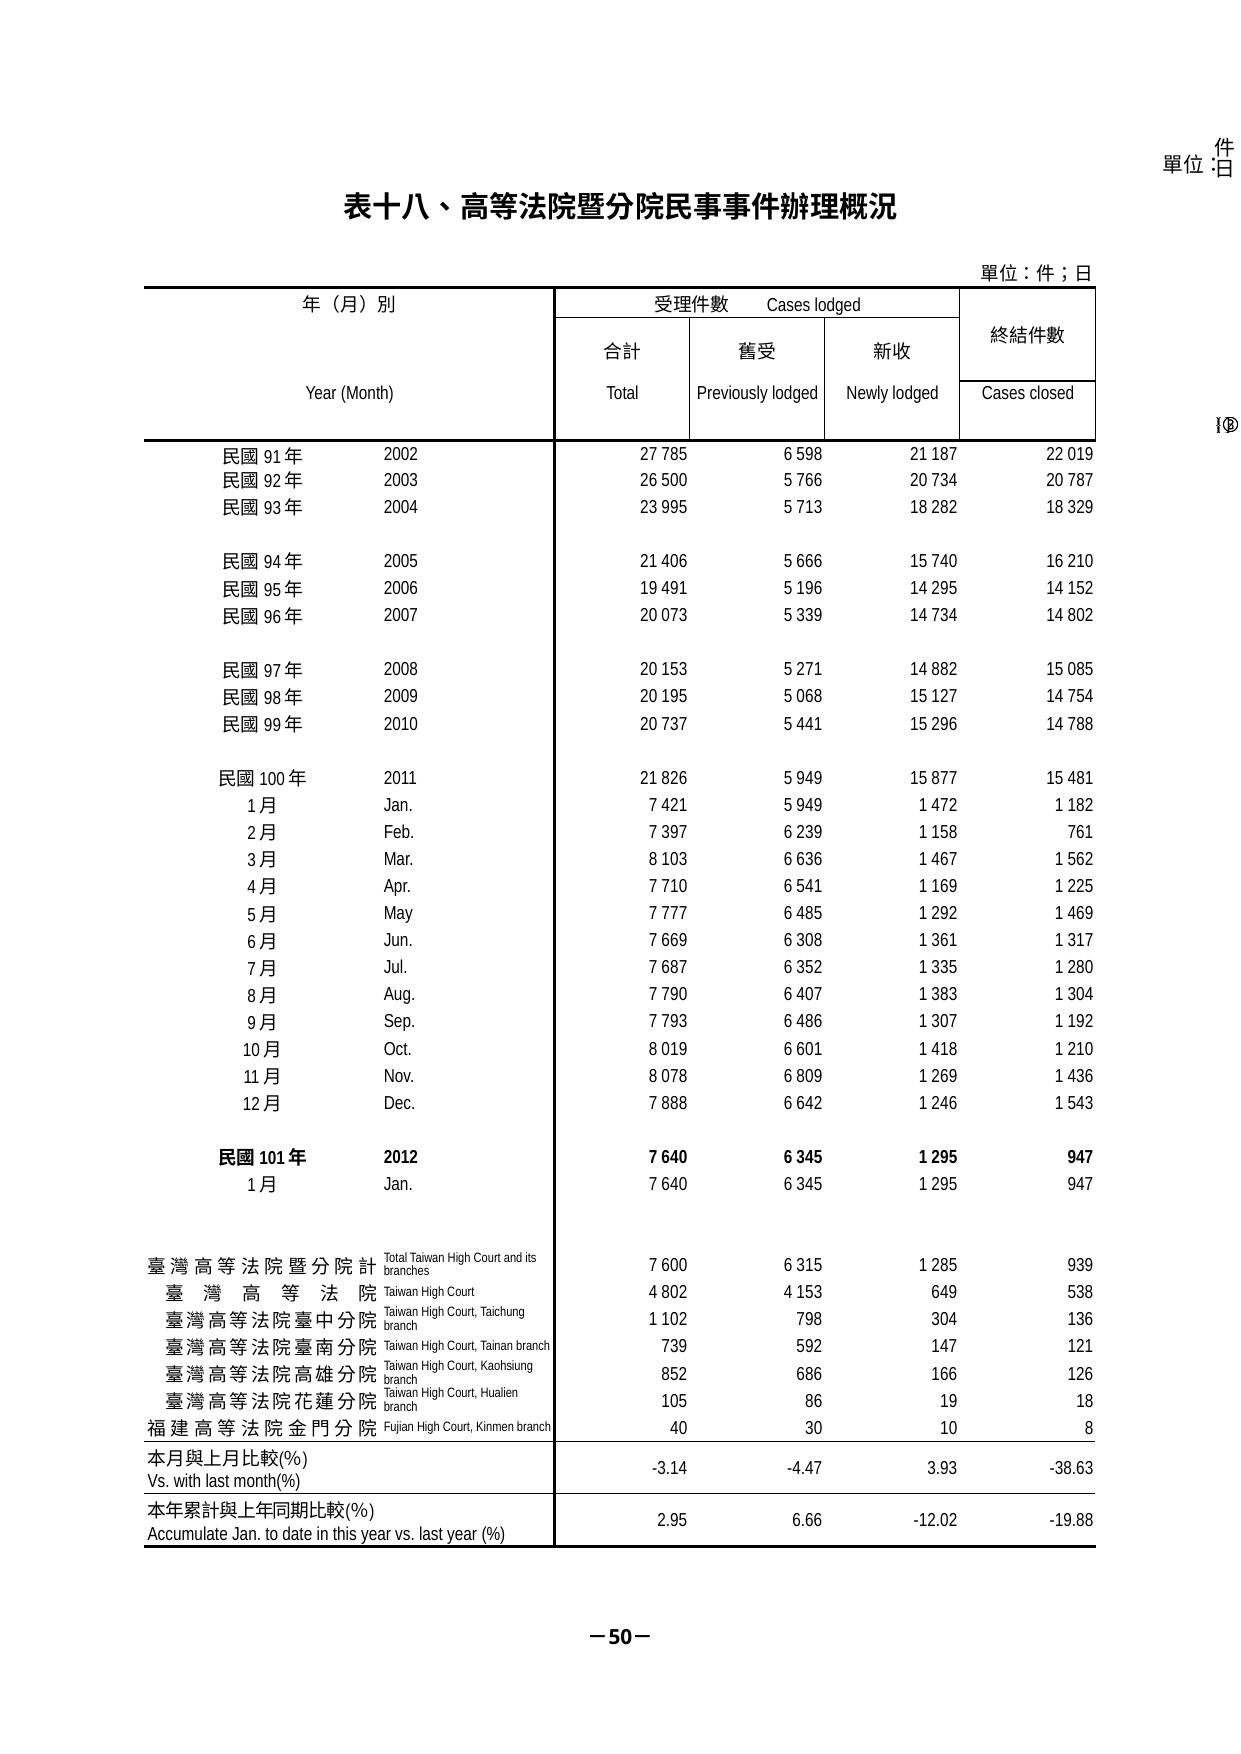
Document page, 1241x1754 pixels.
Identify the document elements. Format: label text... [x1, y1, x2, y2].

table_cell 1 418 [825, 1035, 960, 1062]
table_cell 6 407 [690, 981, 825, 1008]
table_cell 民國 97年 [144, 656, 381, 683]
table_cell 3月 [144, 845, 381, 872]
table_cell 592 [690, 1333, 825, 1360]
table_cell -12.02 [825, 1494, 960, 1545]
table_cell [690, 520, 825, 547]
table_cell 6 809 [690, 1062, 825, 1089]
table_cell 10 [825, 1414, 960, 1441]
table_cell 1 317 [960, 926, 1096, 953]
table_cell [381, 1197, 553, 1224]
table_cell 1 192 [960, 1008, 1096, 1035]
table_cell Year (Month) [144, 380, 553, 439]
table_cell Jan. [381, 791, 553, 818]
table_cell Jun. [381, 926, 553, 953]
table_cell 20 737 [556, 710, 690, 737]
table_cell 86 [690, 1387, 825, 1414]
table_cell 10月 [144, 1035, 381, 1062]
table_cell 6 345 [690, 1143, 825, 1170]
table_cell 852 [556, 1360, 690, 1387]
table_cell [825, 1224, 960, 1251]
table_cell 947 [960, 1170, 1096, 1197]
table_cell 1 210 [960, 1035, 1096, 1062]
table_cell 126 [960, 1360, 1096, 1387]
table_cell 5 339 [690, 601, 825, 628]
table_cell 民國 96年 [144, 601, 381, 628]
table_cell 16 210 [960, 547, 1096, 574]
table_cell Taiwan High Court, Kaohsiung branch [381, 1360, 553, 1387]
table_cell Taiwan High Court [381, 1279, 553, 1306]
table_cell 649 [825, 1279, 960, 1306]
table_cell 11月 [144, 1062, 381, 1089]
table_cell 14 882 [825, 656, 960, 683]
table_cell 民國100年 [144, 764, 381, 791]
table_cell 5 196 [690, 574, 825, 601]
table_header 年（月）別 [1215, 410, 1240, 433]
table_cell 7 687 [556, 954, 690, 981]
table_cell 1 361 [825, 926, 960, 953]
table_cell 1 469 [960, 899, 1096, 926]
table_cell 1 295 [825, 1143, 960, 1170]
table_cell 1 467 [825, 845, 960, 872]
table_cell 9月 [144, 1008, 381, 1035]
table_cell 6月 [144, 926, 381, 953]
table_cell [381, 737, 553, 764]
table_cell 2.95 [556, 1494, 690, 1545]
table_cell 臺灣高等法院高雄分院 [144, 1360, 381, 1387]
table_cell 15 085 [960, 656, 1096, 683]
table_cell 民國 99年 [144, 710, 381, 737]
table_cell [381, 1224, 553, 1251]
table_cell 臺灣高等法院臺中分院 [144, 1306, 381, 1333]
table_cell [556, 1224, 690, 1251]
table_cell [381, 1116, 553, 1143]
table_cell Mar. [381, 845, 553, 872]
table_cell 1 304 [960, 981, 1096, 1008]
table_cell 6 315 [690, 1251, 825, 1278]
table_cell 7 888 [556, 1089, 690, 1116]
table_cell 6 636 [690, 845, 825, 872]
table_cell 2007 [381, 601, 553, 628]
table_cell [690, 737, 825, 764]
table_cell 26 500 [556, 466, 690, 493]
table_cell 7 600 [556, 1251, 690, 1278]
table_cell 14 788 [960, 710, 1096, 737]
table_cell 6 345 [690, 1170, 825, 1197]
table_cell -19.88 [960, 1493, 1096, 1545]
table_cell Jan. [381, 1170, 553, 1197]
table_cell 136 [960, 1306, 1096, 1333]
table_cell [556, 1197, 690, 1224]
table_cell [690, 1116, 825, 1143]
table_cell 686 [690, 1360, 825, 1387]
table_cell Dec. [381, 1089, 553, 1116]
table_cell 1 182 [960, 791, 1096, 818]
table_cell 105 [556, 1387, 690, 1414]
table_cell [960, 1224, 1096, 1251]
table_header 終結件數 [960, 289, 1095, 380]
table_cell 6 486 [690, 1008, 825, 1035]
table_cell Fujian High Court, Kinmen branch [381, 1414, 553, 1441]
table_cell [381, 629, 553, 656]
table_cell 1 225 [960, 872, 1096, 899]
table_cell 121 [960, 1333, 1096, 1360]
text 表十八、高等法院暨分院民事事件辦理概況 [148, 183, 1092, 225]
table_cell 2009 [381, 683, 553, 710]
table_cell 19 [825, 1387, 960, 1414]
table_cell 1 246 [825, 1089, 960, 1116]
table_cell 1 383 [825, 981, 960, 1008]
table_cell 2006 [381, 574, 553, 601]
table_cell 本年累計與上年同期比較(％) Accumulate Jan. to date in this year vs. last year (%) [144, 1494, 553, 1545]
table_cell [144, 1224, 381, 1251]
table_cell 民國 95年 [144, 574, 381, 601]
table_cell 民國 92年 [144, 466, 381, 493]
table_cell 939 [960, 1251, 1096, 1278]
table_cell 1 102 [556, 1306, 690, 1333]
table_cell Oct. [381, 1035, 553, 1062]
table_cell 1 436 [960, 1062, 1096, 1089]
table_cell 1 562 [960, 845, 1096, 872]
table_cell 1 335 [825, 954, 960, 981]
table_cell 8 078 [556, 1062, 690, 1089]
table_cell [144, 737, 381, 764]
table_cell 3.93 [825, 1442, 960, 1493]
table_cell 20 734 [825, 466, 960, 493]
table_cell 20 195 [556, 683, 690, 710]
table_cell 798 [690, 1306, 825, 1333]
table_cell 8 019 [556, 1035, 690, 1062]
table_cell 7 790 [556, 981, 690, 1008]
table_cell 5 271 [690, 656, 825, 683]
table_cell 1 307 [825, 1008, 960, 1035]
table_cell 2005 [381, 547, 553, 574]
table_cell 2月 [144, 818, 381, 845]
table_cell 15 877 [825, 764, 960, 791]
table_cell 14 734 [825, 601, 960, 628]
table_cell 2004 [381, 493, 553, 520]
table_cell 6 239 [690, 818, 825, 845]
table_cell Nov. [381, 1062, 553, 1089]
table_cell 民國101年 [144, 1143, 381, 1170]
table_cell 22 019 [960, 442, 1096, 466]
table_cell 21 187 [825, 442, 960, 466]
table_cell 14 754 [960, 683, 1096, 710]
table_cell [960, 1116, 1096, 1143]
table_cell 5 766 [690, 466, 825, 493]
table_cell [556, 520, 690, 547]
table_cell 19 491 [556, 574, 690, 601]
table_cell 7 640 [556, 1170, 690, 1197]
table_cell 1 269 [825, 1062, 960, 1089]
text 件日 [1212, 137, 1240, 180]
table_cell 20 153 [556, 656, 690, 683]
table_cell 2003 [381, 466, 553, 493]
table_cell [825, 1197, 960, 1224]
table_cell 20 787 [960, 466, 1096, 493]
text 單位：件；日 [148, 259, 1092, 286]
table_cell 15 740 [825, 547, 960, 574]
table_cell Total Taiwan High Court and its branches [381, 1251, 553, 1278]
table_cell 18 282 [825, 493, 960, 520]
table_cell 合計 [556, 318, 689, 380]
table_cell 4月 [144, 872, 381, 899]
table_cell [960, 520, 1096, 547]
table_cell 5 666 [690, 547, 825, 574]
table_cell 2008 [381, 656, 553, 683]
table_cell Feb. [381, 818, 553, 845]
table_cell 4 802 [556, 1279, 690, 1306]
table_cell 14 802 [960, 601, 1096, 628]
table_cell 民國 98年 [144, 683, 381, 710]
table_cell 27 785 [556, 442, 690, 466]
table_cell [144, 629, 381, 656]
table_cell 5 713 [690, 493, 825, 520]
table_cell Newly lodged [825, 380, 959, 439]
table_header 年（月）別 [144, 289, 553, 380]
table_cell 2010 [381, 710, 553, 737]
table_cell 166 [825, 1360, 960, 1387]
table_cell 14 152 [960, 574, 1096, 601]
table_cell [690, 1197, 825, 1224]
table_cell May [381, 899, 553, 926]
table_header 受理件數 Cases lodged [556, 289, 959, 317]
table_cell 臺灣高等法院花蓮分院 [144, 1387, 381, 1414]
table_cell 7 777 [556, 899, 690, 926]
table_cell 5 949 [690, 791, 825, 818]
table_cell 15 296 [825, 710, 960, 737]
table_cell 6 352 [690, 954, 825, 981]
table_cell [690, 629, 825, 656]
table_cell 5 068 [690, 683, 825, 710]
table_cell 6 642 [690, 1089, 825, 1116]
table_cell 1 285 [825, 1251, 960, 1278]
table_cell [381, 520, 553, 547]
text [1162, 173, 1240, 181]
table_cell 739 [556, 1333, 690, 1360]
table_cell 4 153 [690, 1279, 825, 1306]
table_cell 7 397 [556, 818, 690, 845]
table_cell 538 [960, 1279, 1096, 1306]
table_cell Aug. [381, 981, 553, 1008]
table_cell 新收 [825, 318, 959, 380]
table_cell 臺灣高等法院 [144, 1279, 381, 1306]
table_cell 18 329 [960, 493, 1096, 520]
table_cell 臺灣高等法院臺南分院 [144, 1333, 381, 1360]
table_cell 8月 [144, 981, 381, 1008]
table_cell 7 640 [556, 1143, 690, 1170]
table_cell 民國 94年 [144, 547, 381, 574]
table_cell 8 103 [556, 845, 690, 872]
table_cell -38.63 [960, 1441, 1096, 1493]
table_cell Cases closed [960, 382, 1095, 439]
table_cell 臺灣高等法院暨分院計 [144, 1251, 381, 1278]
table_cell 6 485 [690, 899, 825, 926]
table_cell 7 421 [556, 791, 690, 818]
table_cell 15 481 [960, 764, 1096, 791]
table_cell 20 073 [556, 601, 690, 628]
table_cell [825, 1116, 960, 1143]
table_cell [825, 737, 960, 764]
table_cell 30 [690, 1414, 825, 1441]
table_cell 5 441 [690, 710, 825, 737]
table_cell [556, 737, 690, 764]
table_cell 6 541 [690, 872, 825, 899]
table_cell 8 [960, 1414, 1096, 1441]
table_cell Total [556, 380, 689, 439]
table_cell Taiwan High Court, Tainan branch [381, 1333, 553, 1360]
table_cell 1 295 [825, 1170, 960, 1197]
table_cell Apr. [381, 872, 553, 899]
table_cell 6 308 [690, 926, 825, 953]
table_cell 6 601 [690, 1035, 825, 1062]
text 單位： [1162, 148, 1212, 173]
table_cell 1 158 [825, 818, 960, 845]
table_cell 2002 [381, 442, 553, 466]
table_cell [144, 520, 381, 547]
table_cell -3.14 [556, 1442, 690, 1493]
table_cell 2012 [381, 1143, 553, 1170]
table_cell 福建高等法院金門分院 [144, 1414, 381, 1441]
table_cell 1月 [144, 1170, 381, 1197]
table_cell [960, 629, 1096, 656]
table_cell [960, 737, 1096, 764]
table_cell 1月 [144, 791, 381, 818]
table_cell 5 949 [690, 764, 825, 791]
table_cell 1 169 [825, 872, 960, 899]
table_cell 14 295 [825, 574, 960, 601]
table_cell -4.47 [690, 1442, 825, 1493]
table_cell 18 [960, 1387, 1096, 1414]
table_cell Jul. [381, 954, 553, 981]
table_cell [825, 520, 960, 547]
table_cell 21 826 [556, 764, 690, 791]
table_cell 15 127 [825, 683, 960, 710]
table_cell 1 472 [825, 791, 960, 818]
table_cell 761 [960, 818, 1096, 845]
table_cell [825, 629, 960, 656]
table_cell 304 [825, 1306, 960, 1333]
table_cell 21 406 [556, 547, 690, 574]
table_cell 民國 91年 [144, 442, 381, 466]
table_cell 1 280 [960, 954, 1096, 981]
table_cell 23 995 [556, 493, 690, 520]
table_cell Taiwan High Court, Taichung branch [381, 1306, 553, 1333]
table_cell [144, 1116, 381, 1143]
table_cell Sep. [381, 1008, 553, 1035]
table_cell 7 710 [556, 872, 690, 899]
table_cell 40 [556, 1414, 690, 1441]
table_cell 2011 [381, 764, 553, 791]
table_cell 民國 93年 [144, 493, 381, 520]
table_cell 1 543 [960, 1089, 1096, 1116]
table_cell 12月 [144, 1089, 381, 1116]
table_cell 1 292 [825, 899, 960, 926]
table_cell [144, 1197, 381, 1224]
table_cell Previously lodged [690, 380, 824, 439]
table_cell 舊受 [690, 318, 824, 380]
table_cell Taiwan High Court, Hualien branch [381, 1387, 553, 1414]
table_cell [556, 1116, 690, 1143]
table_cell 5月 [144, 899, 381, 926]
table_cell 947 [960, 1143, 1096, 1170]
table_cell 7月 [144, 954, 381, 981]
table_cell 6.66 [690, 1494, 825, 1545]
table_cell 6 598 [690, 442, 825, 466]
table_cell 本月與上月比較(％) Vs. with last month(%) [144, 1442, 553, 1493]
table_cell [960, 1197, 1096, 1224]
table_cell 7 669 [556, 926, 690, 953]
table_cell 7 793 [556, 1008, 690, 1035]
table_cell [690, 1224, 825, 1251]
table_cell [556, 629, 690, 656]
table_cell 147 [825, 1333, 960, 1360]
